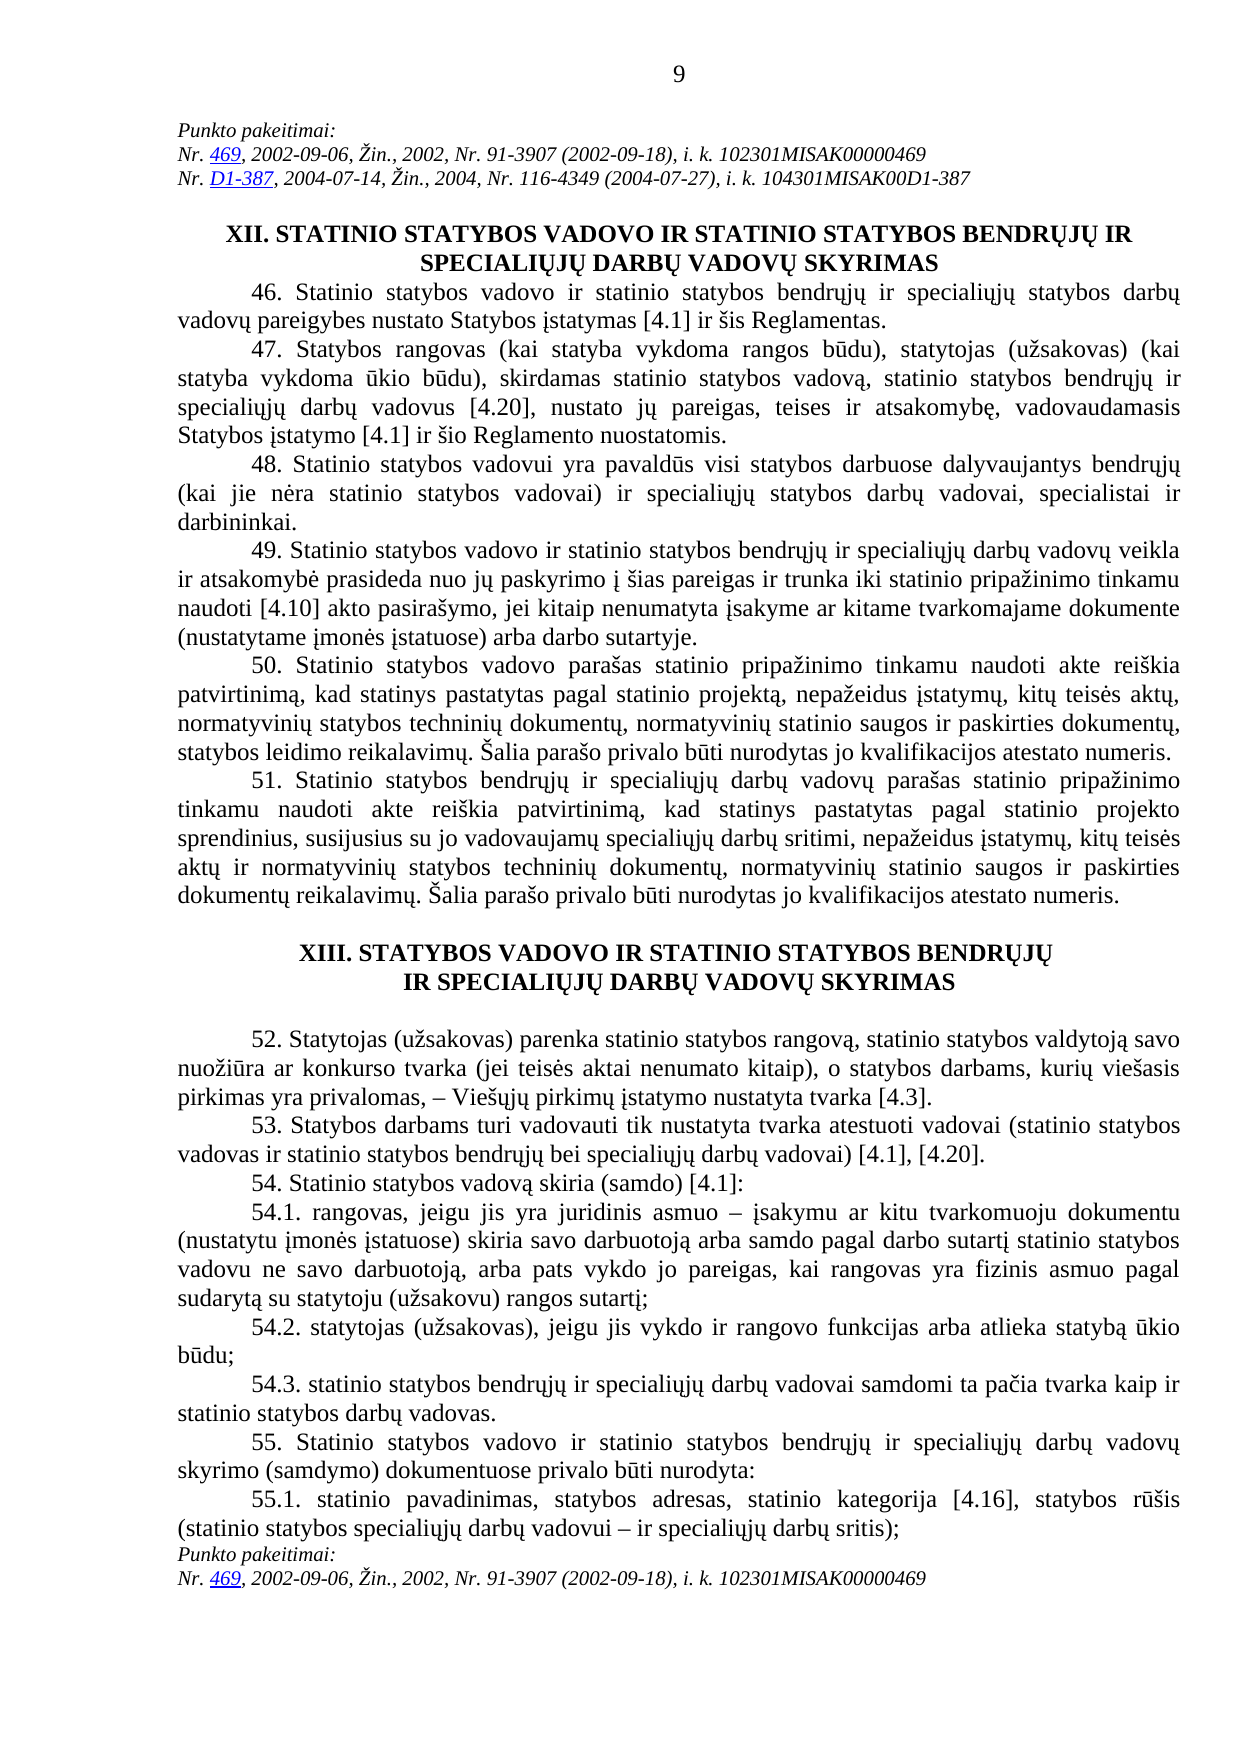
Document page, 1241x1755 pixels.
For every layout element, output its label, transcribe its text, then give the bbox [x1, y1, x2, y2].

text Nr. 469, 2002-09-06, Žin., 2002, Nr. 91-3907 (2002-09-18), i. k. 102301MISAK00000469 [177, 142, 1181, 166]
text 50. Statinio statybos vadovo parašas statinio pripažinimo tinkamu naudoti akte reiškia patvirtinimą, kad statinys pastatytas pagal statinio projektą, nepažeidus įstatymų, kitų teisės aktų, normatyvinių statybos techninių dokumentų, normatyvinių statinio saugos ir paskirties dokumentų, statybos leidimo reikalavimų. Šalia parašo privalo būti nurodytas jo kvalifikacijos atestato numeris. [177, 650, 1181, 765]
text XII. STATINIO STATYBOS VADOVO IR STATINIO STATYBOS BENDRŲJŲ IR SPECIALIŲJŲ DARBŲ VADOVŲ SKYRIMAS [177, 219, 1181, 277]
text IR specialiųjų darbų VADOVŲ SKYRIMAS [177, 967, 1181, 995]
text 52. Statytojas (užsakovas) parenka statinio statybos rangovą, statinio statybos valdytoją savo nuožiūra ar konkurso tvarka (jei teisės aktai nenumato kitaip), o statybos darbams, kurių viešasis pirkimas yra privalomas, – Viešųjų pirkimų įstatymo nustatyta tvarka [4.3]. [177, 1024, 1181, 1110]
text 47. Statybos rangovas (kai statyba vykdoma rangos būdu), statytojas (užsakovas) (kai statyba vykdoma ūkio būdu), skirdamas statinio statybos vadovą, statinio statybos bendrųjų ir specialiųjų darbų vadovus [4.20], nustato jų pareigas, teises ir atsakomybę, vadovaudamasis Statybos įstatymo [4.1] ir šio Reglamento nuostatomis. [177, 334, 1181, 449]
text XIII. STATYBOS vadovo ir STATINIO STATYBOS BENDRŲJŲ [177, 938, 1181, 967]
text Nr. 469, 2002-09-06, Žin., 2002, Nr. 91-3907 (2002-09-18), i. k. 102301MISAK00000469 [177, 1566, 1181, 1590]
text 55. Statinio statybos vadovo ir statinio statybos bendrųjų ir specialiųjų darbų vadovų skyrimo (samdymo) dokumentuose privalo būti nurodyta: [177, 1427, 1181, 1484]
text 54.3. statinio statybos bendrųjų ir specialiųjų darbų vadovai samdomi ta pačia tvarka kaip ir statinio statybos darbų vadovas. [177, 1369, 1181, 1427]
text 51. Statinio statybos bendrųjų ir specialiųjų darbų vadovų parašas statinio pripažinimo tinkamu naudoti akte reiškia patvirtinimą, kad statinys pastatytas pagal statinio projekto sprendinius, susijusius su jo vadovaujamų specialiųjų darbų sritimi, nepažeidus įstatymų, kitų teisės aktų ir normatyvinių statybos techninių dokumentų, normatyvinių statinio saugos ir paskirties dokumentų reikalavimų. Šalia parašo privalo būti nurodytas jo kvalifikacijos atestato numeris. [177, 765, 1181, 909]
text 54.1. rangovas, jeigu jis yra juridinis asmuo – įsakymu ar kitu tvarkomuoju dokumentu (nustatytu įmonės įstatuose) skiria savo darbuotoją arba samdo pagal darbo sutartį statinio statybos vadovu ne savo darbuotoją, arba pats vykdo jo pareigas, kai rangovas yra fizinis asmuo pagal sudarytą su statytoju (užsakovu) rangos sutartį; [177, 1197, 1181, 1312]
text 53. Statybos darbams turi vadovauti tik nustatyta tvarka atestuoti vadovai (statinio statybos vadovas ir statinio statybos bendrųjų bei specialiųjų darbų vadovai) [4.1], [4.20]. [177, 1110, 1181, 1168]
text Nr. D1-387, 2004-07-14, Žin., 2004, Nr. 116-4349 (2004-07-27), i. k. 104301MISAK00D1-387 [177, 166, 1181, 190]
text Punkto pakeitimai: [177, 118, 1181, 142]
text 54. Statinio statybos vadovą skiria (samdo) [4.1]: [177, 1168, 1181, 1197]
text 54.2. statytojas (užsakovas), jeigu jis vykdo ir rangovo funkcijas arba atlieka statybą ūkio būdu; [177, 1312, 1181, 1369]
text 48. Statinio statybos vadovui yra pavaldūs visi statybos darbuose dalyvaujantys bendrųjų (kai jie nėra statinio statybos vadovai) ir specialiųjų statybos darbų vadovai, specialistai ir darbininkai. [177, 449, 1181, 535]
text 49. Statinio statybos vadovo ir statinio statybos bendrųjų ir specialiųjų darbų vadovų veikla ir atsakomybė prasideda nuo jų paskyrimo į šias pareigas ir trunka iki statinio pripažinimo tinkamu naudoti [4.10] akto pasirašymo, jei kitaip nenumatyta įsakyme ar kitame tvarkomajame dokumente (nustatytame įmonės įstatuose) arba darbo sutartyje. [177, 535, 1181, 650]
text Punkto pakeitimai: [177, 1542, 1181, 1566]
text 46. Statinio statybos vadovo ir statinio statybos bendrųjų ir specialiųjų statybos darbų vadovų pareigybes nustato Statybos įstatymas [4.1] ir šis Reglamentas. [177, 277, 1181, 334]
text 55.1. statinio pavadinimas, statybos adresas, statinio kategorija [4.16], statybos rūšis (statinio statybos specialiųjų darbų vadovui – ir specialiųjų darbų sritis); [177, 1484, 1181, 1542]
